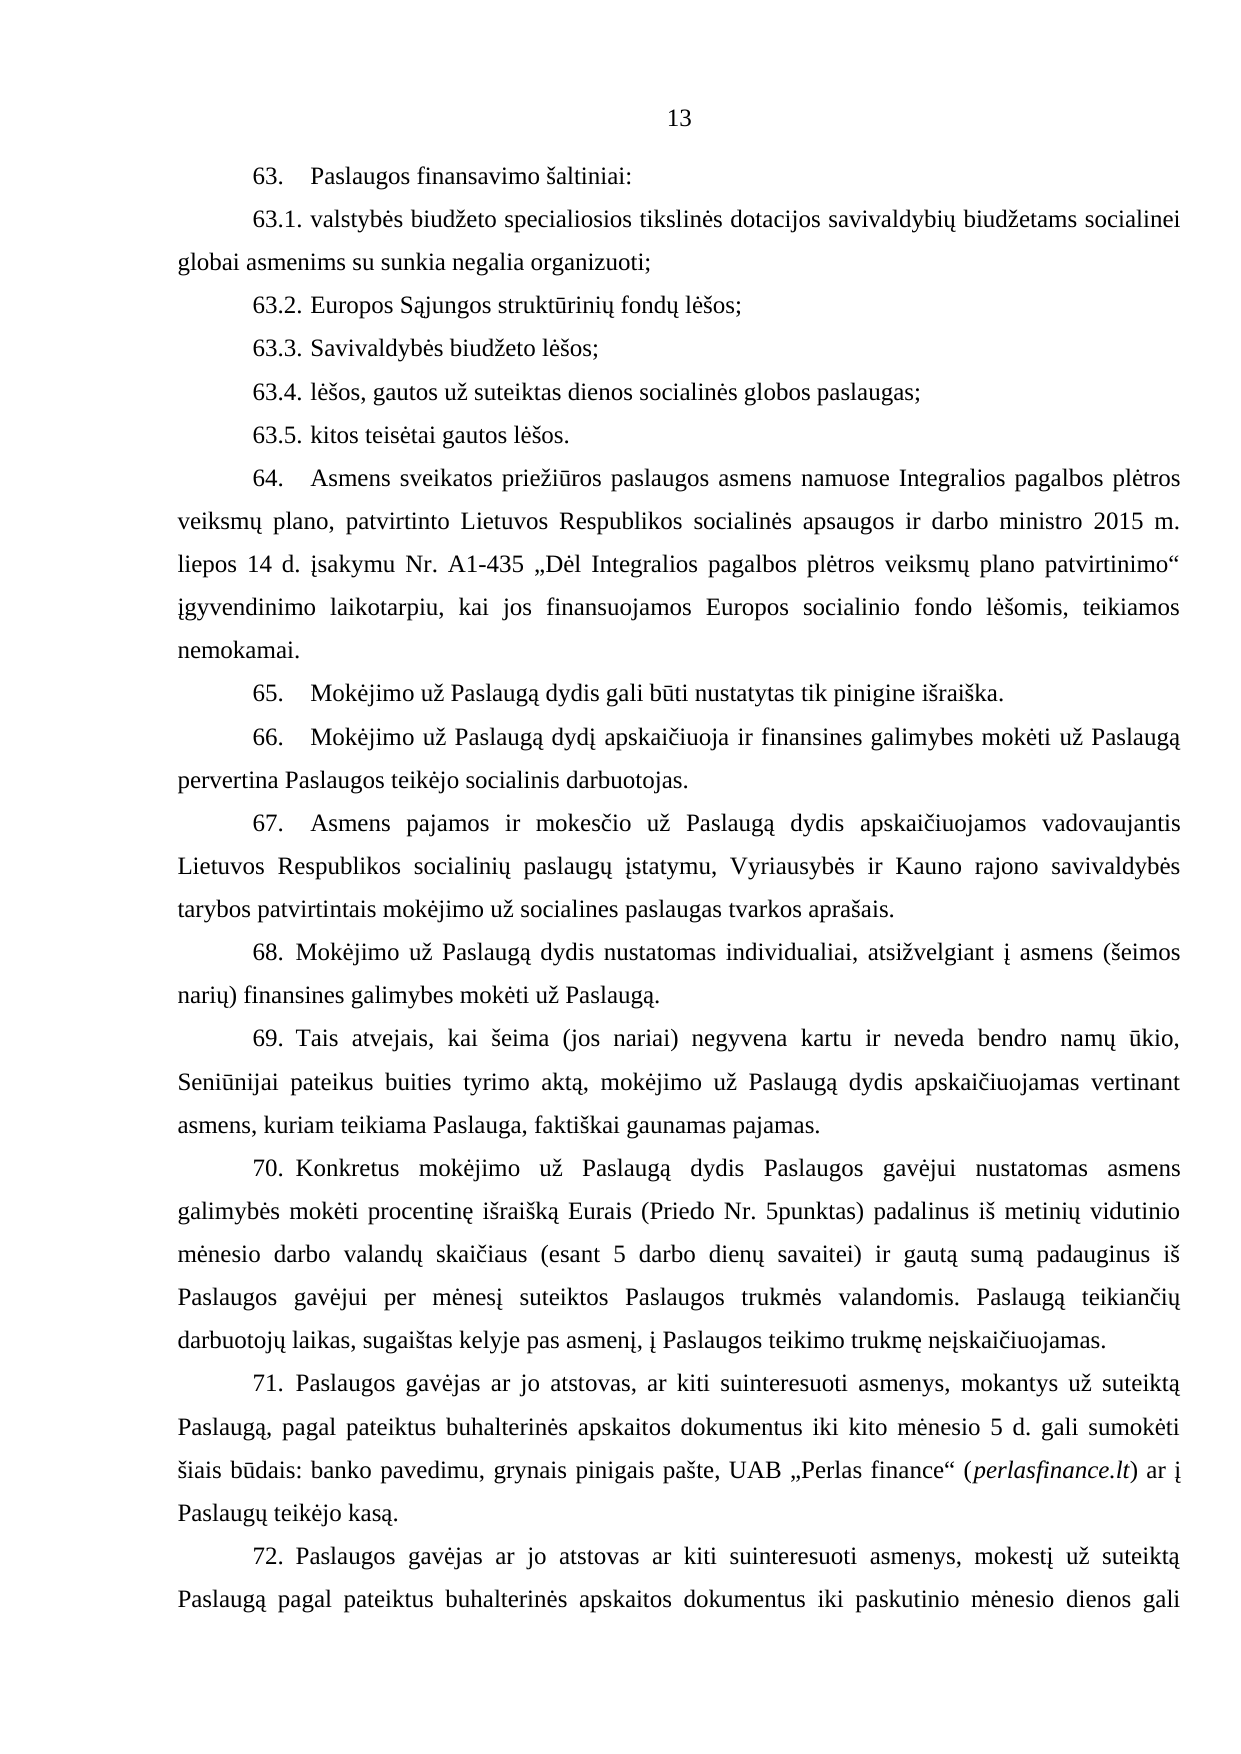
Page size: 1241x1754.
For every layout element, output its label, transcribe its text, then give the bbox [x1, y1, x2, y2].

text 65. Mokėjimo už Paslaugą dydis gali būti nustatytas tik pinigine išraiška. [177, 678, 1181, 707]
text 64. Asmens sveikatos priežiūros paslaugos asmens namuose Integralios pagalbos plėtros veiksmų plano, patvirtinto Lietuvos Respublikos socialinės apsaugos ir darbo ministro 2015 m. liepos 14 d. įsakymu Nr. A1-435 „Dėl Integralios pagalbos plėtros veiksmų plano patvirtinimo“ įgyvendinimo laikotarpiu, kai jos finansuojamos Europos socialinio fondo lėšomis, teikiamos nemokamai. [177, 463, 1181, 664]
text 70. Konkretus mokėjimo už Paslaugą dydis Paslaugos gavėjui nustatomas asmens galimybės mokėti procentinę išraišką Eurais (Priedo Nr. 5punktas) padalinus iš metinių vidutinio mėnesio darbo valandų skaičiaus (esant 5 darbo dienų savaitei) ir gautą sumą padauginus iš Paslaugos gavėjui per mėnesį suteiktos Paslaugos trukmės valandomis. Paslaugą teikiančių darbuotojų laikas, sugaištas kelyje pas asmenį, į Paslaugos teikimo trukmę neįskaičiuojamas. [177, 1153, 1181, 1354]
text 63.1. valstybės biudžeto specialiosios tikslinės dotacijos savivaldybių biudžetams socialinei globai asmenims su sunkia negalia organizuoti; [177, 204, 1181, 276]
text 63. Paslaugos finansavimo šaltiniai: [177, 161, 1181, 190]
text 71. Paslaugos gavėjas ar jo atstovas, ar kiti suinteresuoti asmenys, mokantys už suteiktą Paslaugą, pagal pateiktus buhalterinės apskaitos dokumentus iki kito mėnesio 5 d. gali sumokėti šiais būdais: banko pavedimu, grynais pinigais pašte, UAB „Perlas finance“ (perlasfinance.lt) ar į Paslaugų teikėjo kasą. [177, 1368, 1181, 1527]
text 67. Asmens pajamos ir mokesčio už Paslaugą dydis apskaičiuojamos vadovaujantis Lietuvos Respublikos socialinių paslaugų įstatymu, Vyriausybės ir Kauno rajono savivaldybės tarybos patvirtintais mokėjimo už socialines paslaugas tvarkos aprašais. [177, 808, 1181, 923]
text 69. Tais atvejais, kai šeima (jos nariai) negyvena kartu ir neveda bendro namų ūkio, Seniūnijai pateikus buities tyrimo aktą, mokėjimo už Paslaugą dydis apskaičiuojamas vertinant asmens, kuriam teikiama Paslauga, faktiškai gaunamas pajamas. [177, 1023, 1181, 1138]
text 63.3. Savivaldybės biudžeto lėšos; [177, 333, 1181, 362]
text 72. Paslaugos gavėjas ar jo atstovas ar kiti suinteresuoti asmenys, mokestį už suteiktą Paslaugą pagal pateiktus buhalterinės apskaitos dokumentus iki paskutinio mėnesio dienos gali [177, 1541, 1181, 1613]
text 68. Mokėjimo už Paslaugą dydis nustatomas individualiai, atsižvelgiant į asmens (šeimos narių) finansines galimybes mokėti už Paslaugą. [177, 937, 1181, 1009]
text 63.4. lėšos, gautos už suteiktas dienos socialinės globos paslaugas; [177, 377, 1181, 405]
text 63.2. Europos Sąjungos struktūrinių fondų lėšos; [177, 290, 1181, 319]
text 63.5. kitos teisėtai gautos lėšos. [177, 420, 1181, 448]
text 66. Mokėjimo už Paslaugą dydį apskaičiuoja ir finansines galimybes mokėti už Paslaugą pervertina Paslaugos teikėjo socialinis darbuotojas. [177, 722, 1181, 793]
